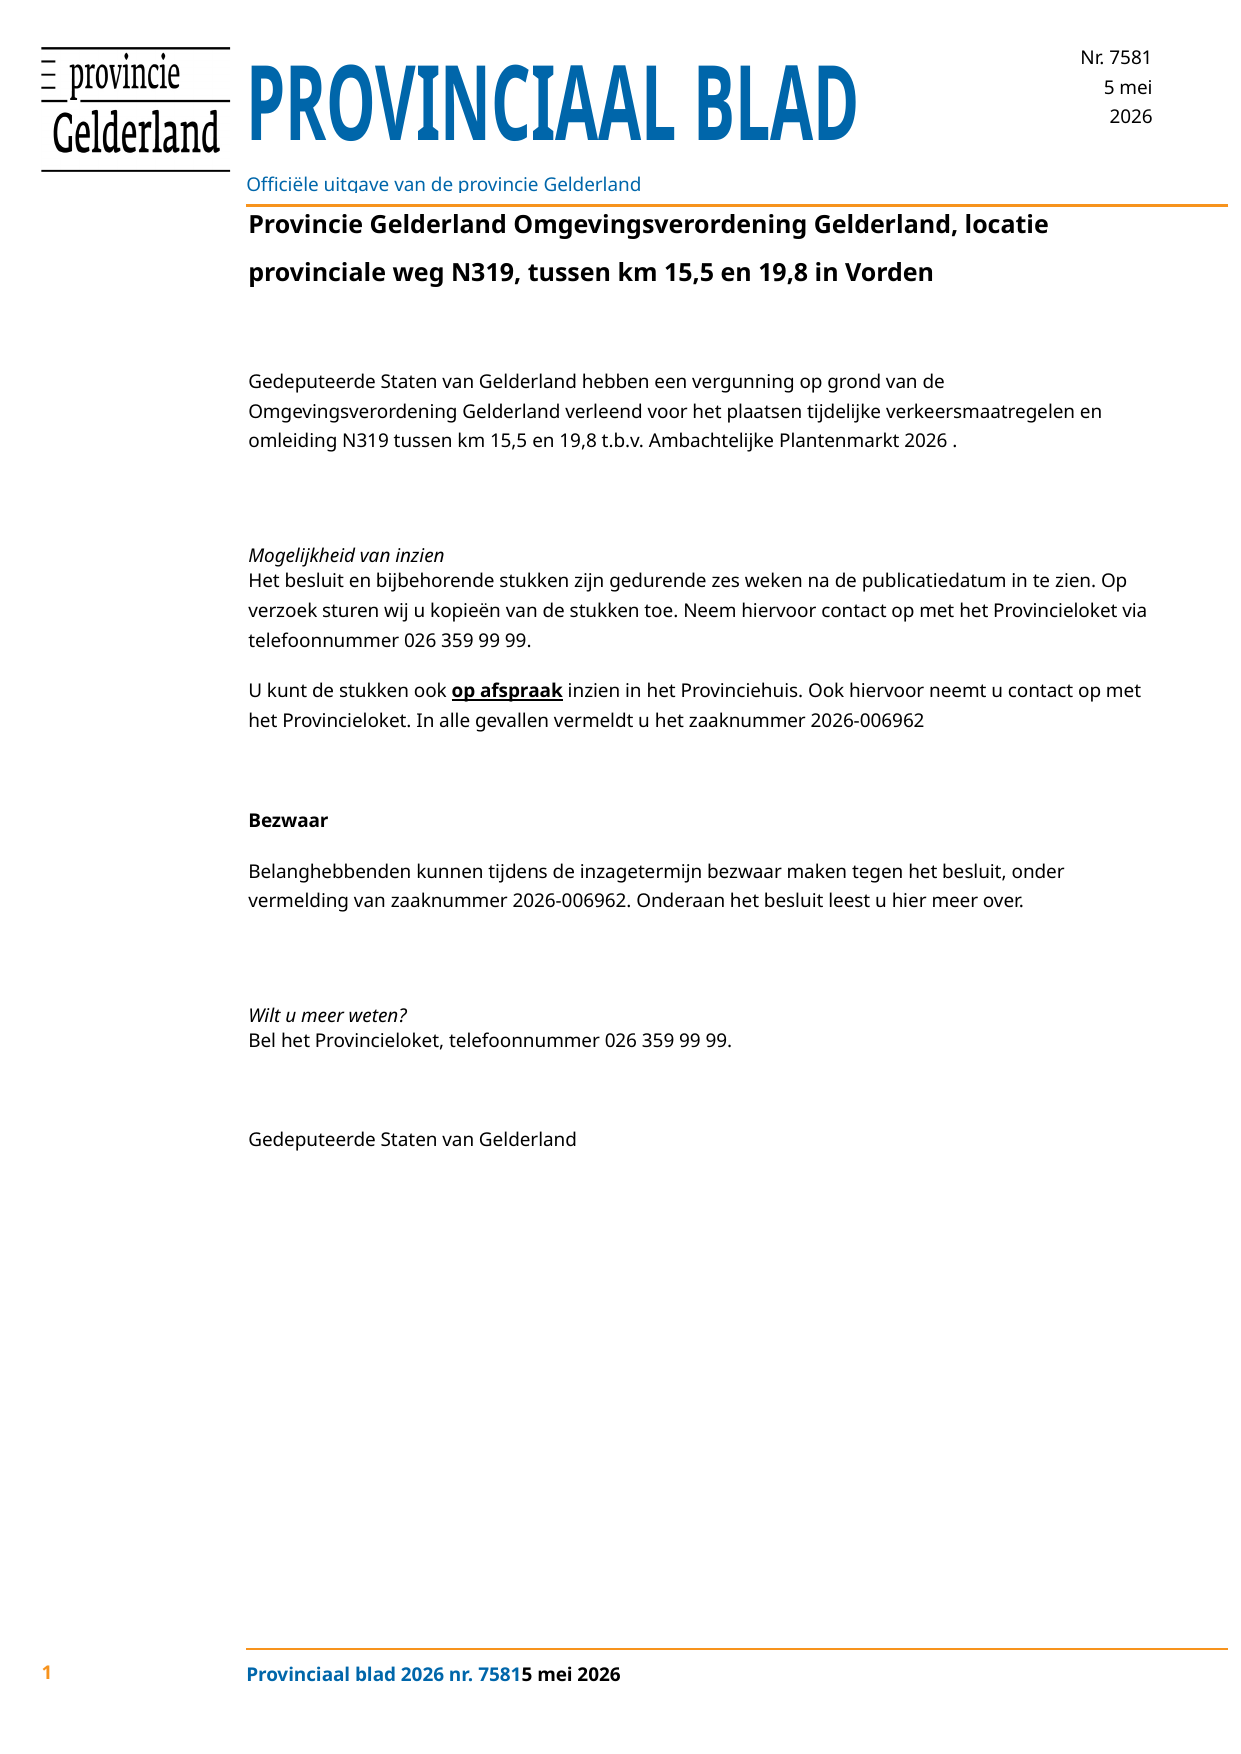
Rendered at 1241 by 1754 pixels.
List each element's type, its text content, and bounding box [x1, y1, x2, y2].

text Gedeputeerde Staten van Gelderland [248, 1126, 1152, 1152]
text U kunt de stukken ook op afspraak inzien in het Provinciehuis. Ook hiervoor neemt u contact op met het Provincieloket. In alle gevallen vermeldt u het zaaknummer 2026-006962 [248, 677, 1152, 732]
text Mogelijkheid van inzien [248, 542, 1152, 568]
text Gedeputeerde Staten van Gelderland hebben een vergunning op grond van de Omgevingsverordening Gelderland verleend voor het plaatsen tijdelijke verkeersmaatregelen en omleiding N319 tussen km 15,5 en 19,8 t.b.v. Ambachtelijke Plantenmarkt 2026 . [248, 368, 1152, 453]
picture [41, 47, 231, 172]
text Wilt u meer weten? [248, 1002, 1152, 1028]
text Bel het Provincieloket, telefoonnummer 026 359 99 99. [248, 1028, 1152, 1053]
text Het besluit en bijbehorende stukken zijn gedurende zes weken na de publicatiedatum in te zien. Op verzoek sturen wij u kopieën van de stukken toe. Neem hiervoor contact op met het Provincieloket via telefoonnummer 026 359 99 99. [248, 568, 1152, 652]
text Provincie Gelderland Omgevingsverordening Gelderland, locatie provinciale weg N319, tussen km 15,5 en 19,8 in Vorden [248, 207, 1152, 288]
text Belanghebbenden kunnen tijdens de inzagetermijn bezwaar maken tegen het besluit, onder vermelding van zaaknummer 2026-006962. Onderaan het besluit leest u hier meer over. [248, 858, 1152, 913]
text Bezwaar [248, 808, 1152, 833]
